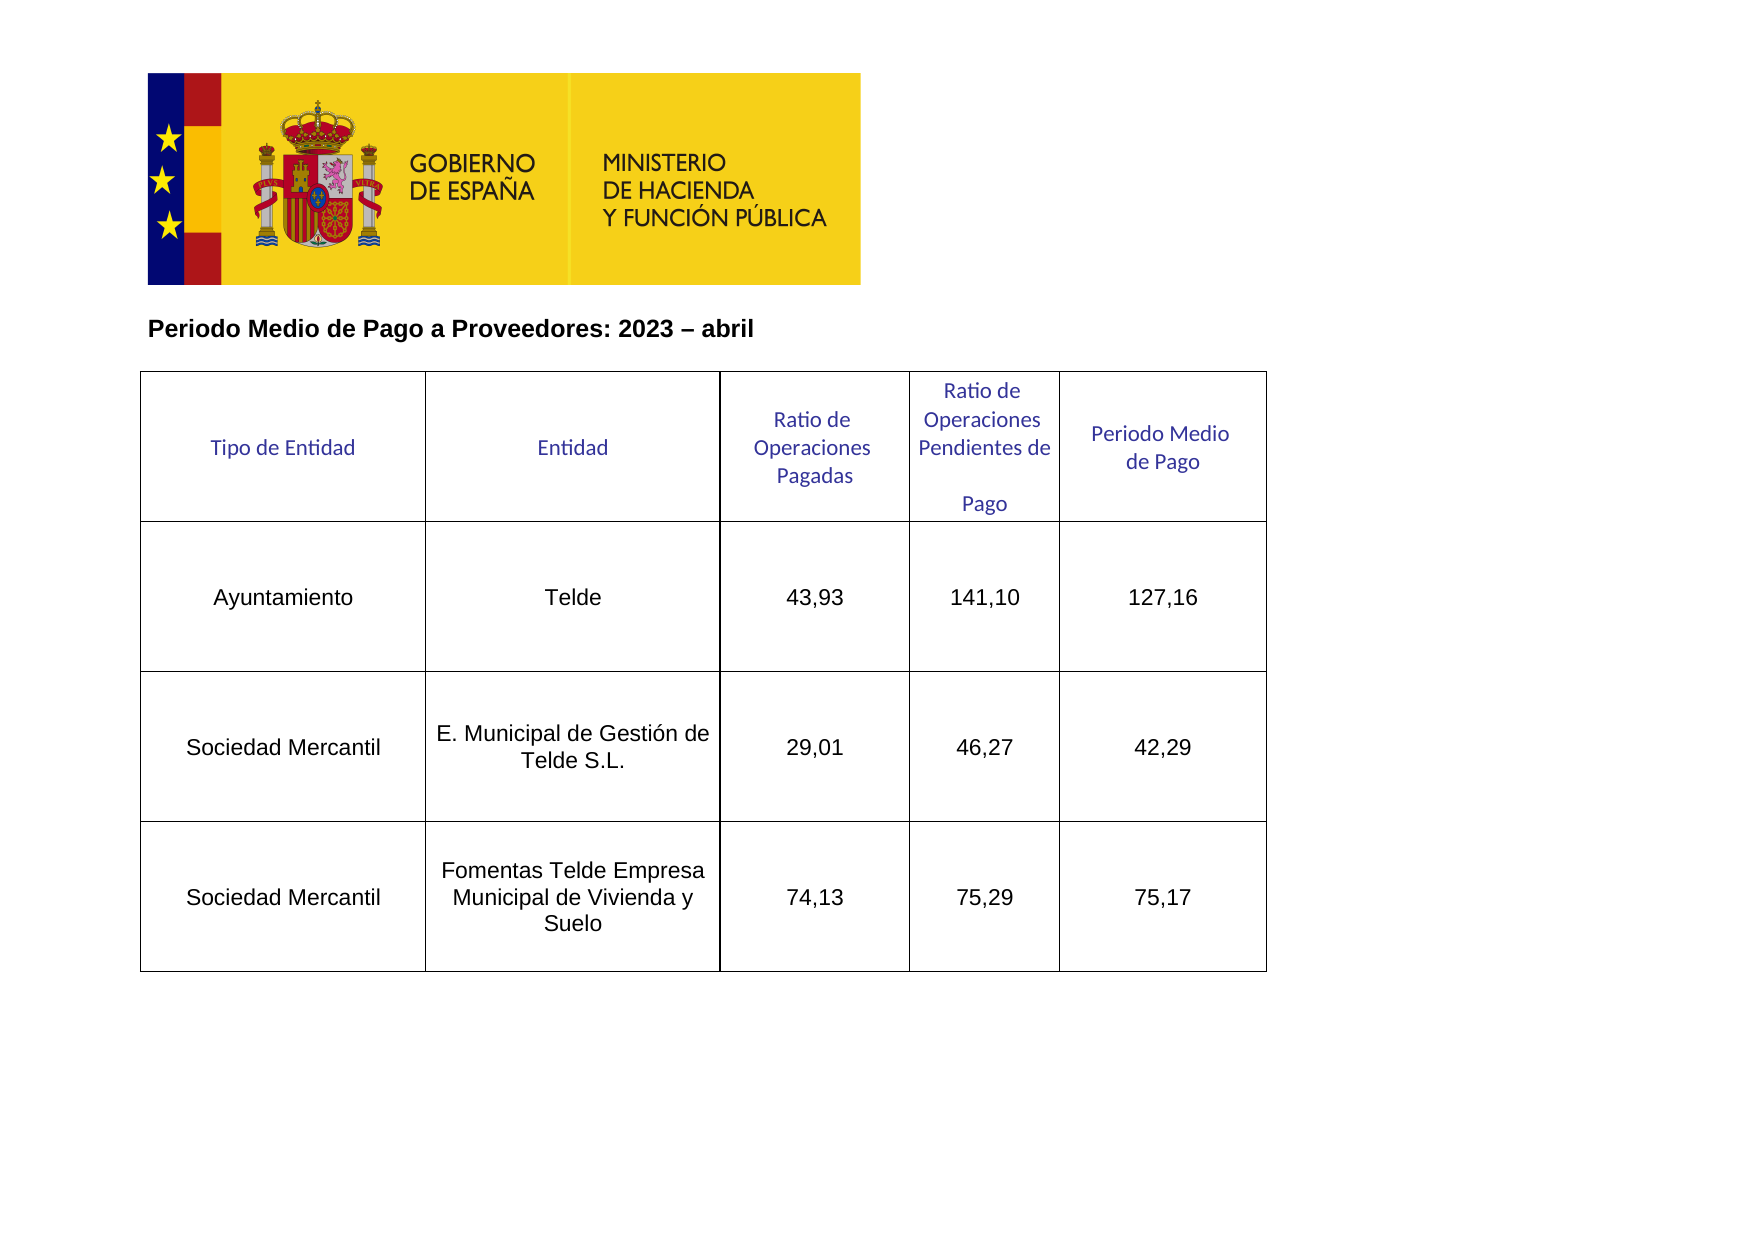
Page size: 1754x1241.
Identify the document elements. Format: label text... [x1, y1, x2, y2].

table_cell 75,29 [910, 822, 1059, 971]
table_header Ratio de Operaciones Pagadas [721, 372, 909, 521]
table_cell Fomentas Telde Empresa Municipal de Vivienda y Suelo [426, 822, 719, 971]
table_cell 46,27 [910, 672, 1059, 821]
table_cell 75,17 [1060, 822, 1266, 971]
table_cell 42,29 [1060, 672, 1266, 821]
table_header Ratio de Operaciones Pendientes de Pago [910, 372, 1059, 521]
table_cell Sociedad Mercantil [141, 672, 425, 821]
table_cell Sociedad Mercantil [141, 822, 425, 971]
table_cell 29,01 [721, 672, 909, 821]
text Periodo Medio de Pago a Proveedores: 2023 – abril [148, 314, 1606, 342]
table_header Tipo de Entidad [141, 372, 425, 521]
table_cell 74,13 [721, 822, 909, 971]
table_header Entidad [426, 372, 719, 521]
table_cell E. Municipal de Gestión de Telde S.L. [426, 672, 719, 821]
table_header Periodo Medio de Pago [1060, 372, 1266, 521]
table_cell 43,93 [721, 522, 909, 671]
table_cell 141,10 [910, 522, 1059, 671]
table_cell 127,16 [1060, 522, 1266, 671]
table_cell Telde [426, 522, 719, 671]
table_cell Ayuntamiento [141, 522, 425, 671]
